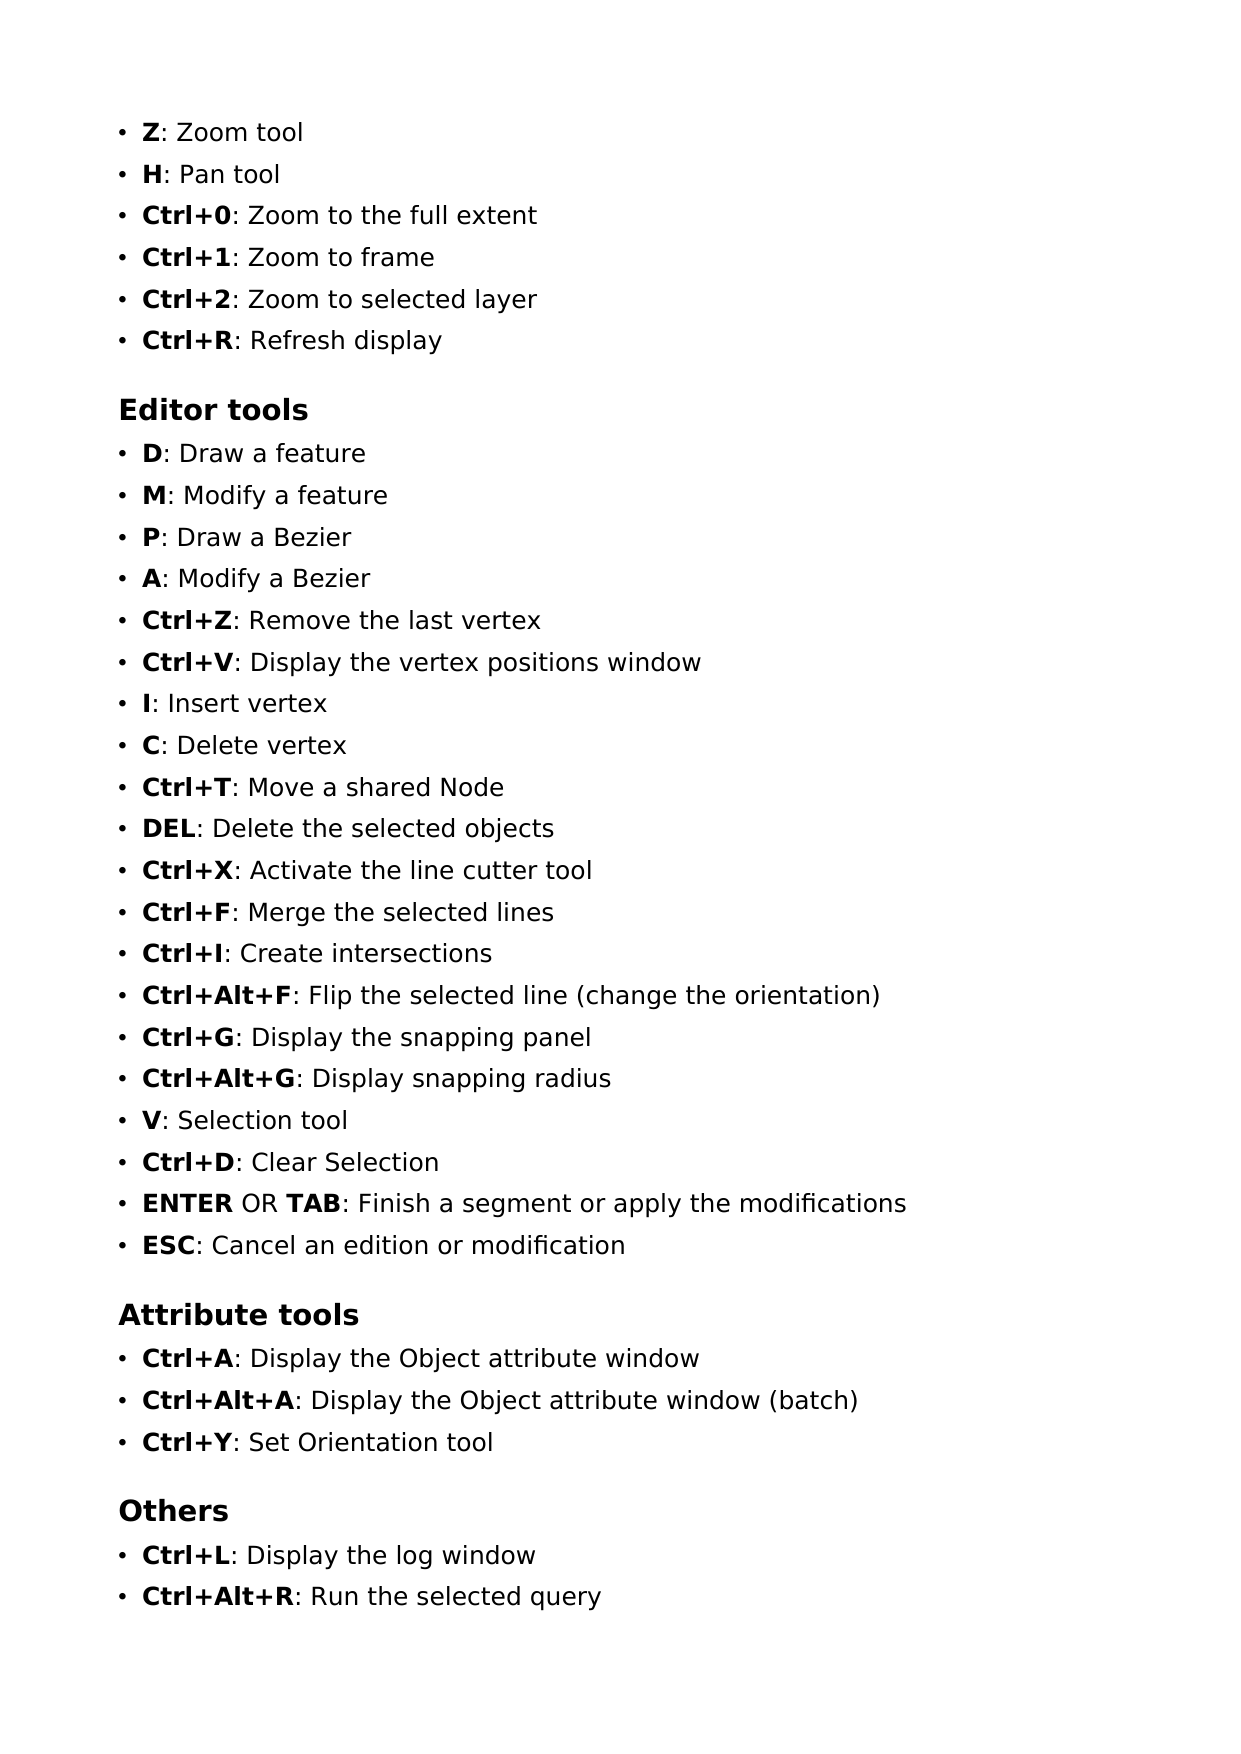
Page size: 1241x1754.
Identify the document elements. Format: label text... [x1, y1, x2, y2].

list Ctrl+I: Create intersections [118, 939, 1122, 969]
list Ctrl+Alt+G: Display snapping radius [118, 1064, 1122, 1094]
list Ctrl+1: Zoom to frame [118, 243, 1122, 272]
list Ctrl+T: Move a shared Node [118, 773, 1122, 802]
list A: Modify a Bezier [118, 564, 1122, 594]
list P: Draw a Bezier [118, 523, 1122, 552]
list Ctrl+R: Refresh display [118, 326, 1122, 356]
list I: Insert vertex [118, 689, 1122, 719]
list Ctrl+Alt+F: Flip the selected line (change the orientation) [118, 981, 1122, 1010]
list Ctrl+0: Zoom to the full extent [118, 201, 1122, 231]
subtitle Attribute tools [118, 1298, 1122, 1332]
list C: Delete vertex [118, 731, 1122, 760]
list ENTER OR TAB: Finish a segment or apply the modifications [118, 1189, 1122, 1219]
list Ctrl+Alt+R: Run the selected query [118, 1582, 1122, 1612]
list M: Modify a feature [118, 481, 1122, 510]
list Ctrl+A: Display the Object attribute window [118, 1344, 1122, 1373]
list H: Pan tool [118, 160, 1122, 189]
list Ctrl+Y: Set Orientation tool [118, 1428, 1122, 1457]
list Ctrl+X: Activate the line cutter tool [118, 856, 1122, 885]
list D: Draw a feature [118, 439, 1122, 469]
list Ctrl+Alt+A: Display the Object attribute window (batch) [118, 1386, 1122, 1415]
list DEL: Delete the selected objects [118, 814, 1122, 844]
subtitle Editor tools [118, 393, 1122, 427]
list Ctrl+G: Display the snapping panel [118, 1023, 1122, 1052]
list Ctrl+2: Zoom to selected layer [118, 285, 1122, 314]
list Z: Zoom tool [118, 118, 1122, 147]
list V: Selection tool [118, 1106, 1122, 1135]
subtitle Others [118, 1494, 1122, 1528]
list Ctrl+Z: Remove the last vertex [118, 606, 1122, 635]
list Ctrl+D: Clear Selection [118, 1148, 1122, 1177]
list Ctrl+F: Merge the selected lines [118, 898, 1122, 927]
list Ctrl+V: Display the vertex positions window [118, 648, 1122, 677]
list Ctrl+L: Display the log window [118, 1541, 1122, 1570]
list ESC: Cancel an edition or modification [118, 1231, 1122, 1260]
